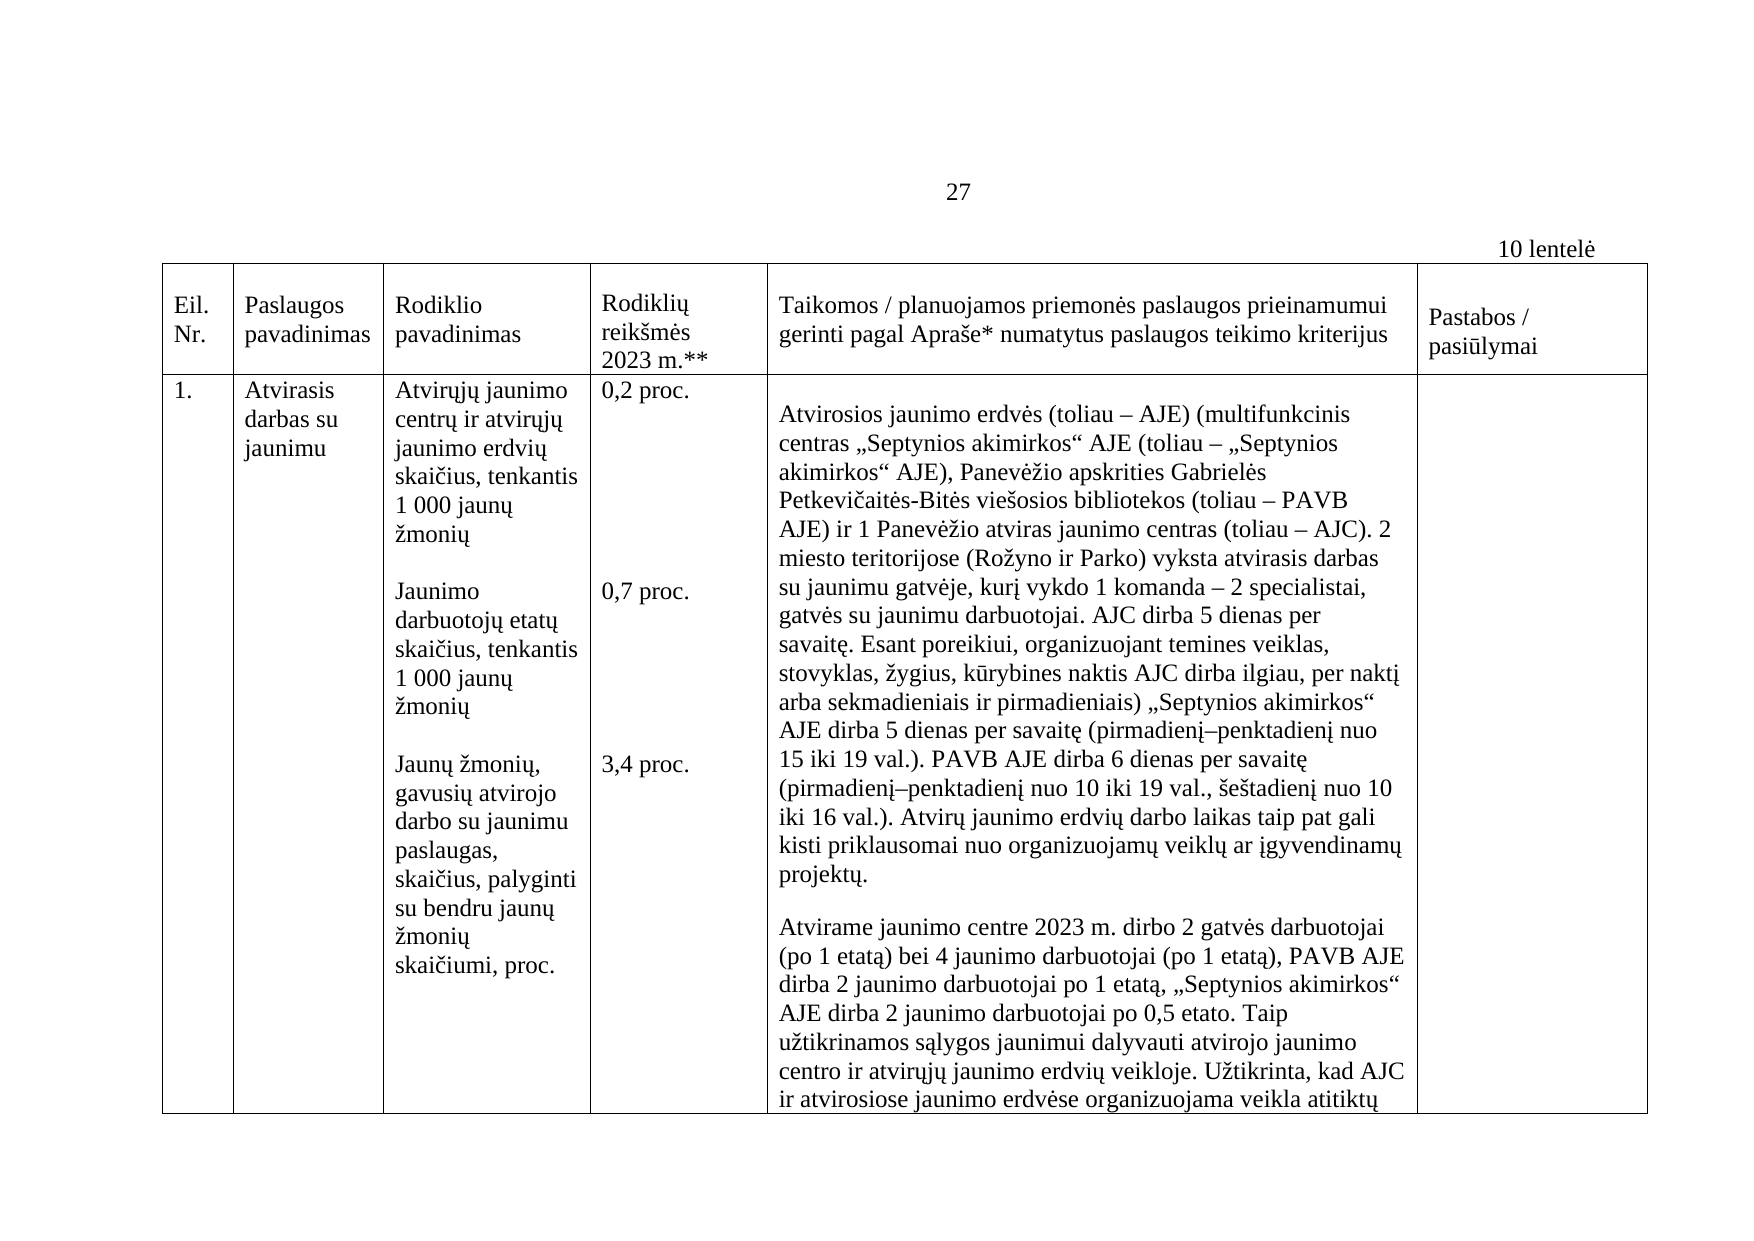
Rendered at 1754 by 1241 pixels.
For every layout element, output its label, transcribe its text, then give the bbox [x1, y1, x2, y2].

table_header Paslaugos pavadinimas [234, 264, 383, 374]
table_header Eil. Nr. [163, 264, 233, 374]
table_header Pastabos / pasiūlymai [1418, 264, 1647, 374]
table_cell [1418, 375, 1647, 1113]
table_cell Atvirosios jaunimo erdvės (toliau – AJE) (multifunkcinis centras „Septynios akimirkos“ AJE (toliau – „Septynios akimirkos“ AJE), Panevėžio apskrities Gabrielės Petkevičaitės-Bitės viešosios bibliotekos (toliau – PAVB AJE) ir 1 Panevėžio atviras jaunimo centras (toliau – AJC). 2 miesto teritorijose (Rožyno ir Parko) vyksta atvirasis darbas su jaunimu gatvėje, kurį vykdo 1 komanda – 2 specialistai, gatvės su jaunimu darbuotojai. AJC dirba 5 dienas per savaitę. Esant poreikiui, organizuojant temines veiklas, stovyklas, žygius, kūrybines naktis AJC dirba ilgiau, per naktį arba sekmadieniais ir pirmadieniais) „Septynios akimirkos“ AJE dirba 5 dienas per savaitę (pirmadienį–penktadienį nuo 15 iki 19 val.). PAVB AJE dirba 6 dienas per savaitę (pirmadienį–penktadienį nuo 10 iki 19 val., šeštadienį nuo 10 iki 16 val.). Atvirų jaunimo erdvių darbo laikas taip pat gali kisti priklausomai nuo organizuojamų veiklų ar įgyvendinamų projektų. Atvirame jaunimo centre 2023 m. dirbo 2 gatvės darbuotojai (po 1 etatą) bei 4 jaunimo darbuotojai (po 1 etatą), PAVB AJE dirba 2 jaunimo darbuotojai po 1 etatą, „Septynios akimirkos“ AJE dirba 2 jaunimo darbuotojai po 0,5 etato. Taip užtikrinamos sąlygos jaunimui dalyvauti atvirojo jaunimo centro ir atvirųjų jaunimo erdvių veikloje. Užtikrinta, kad AJC ir atvirosiose jaunimo erdvėse organizuojama veikla atitiktų [768, 375, 1417, 1113]
table_cell Atvirasis darbas su jaunimu [234, 375, 383, 1113]
table_header Rodiklių reikšmės 2023 m.** [591, 264, 767, 374]
table_header Taikomos / planuojamos priemonės paslaugos prieinamumui gerinti pagal Apraše* numatytus paslaugos teikimo kriterijus [768, 264, 1417, 374]
text 10 lentelė [162, 234, 1754, 263]
table_cell 1. [163, 375, 233, 1113]
table_header Rodiklio pavadinimas [384, 264, 590, 374]
table_cell Atvirųjų jaunimo centrų ir atvirųjų jaunimo erdvių skaičius, tenkantis 1 000 jaunų žmonių Jaunimo darbuotojų etatų skaičius, tenkantis 1 000 jaunų žmonių Jaunų žmonių, gavusių atvirojo darbo su jaunimu paslaugas, skaičius, palyginti su bendru jaunų žmonių skaičiumi, proc. [384, 375, 590, 1113]
table_cell 0,2 proc. 0,7 proc. 3,4 proc. [591, 375, 767, 1113]
